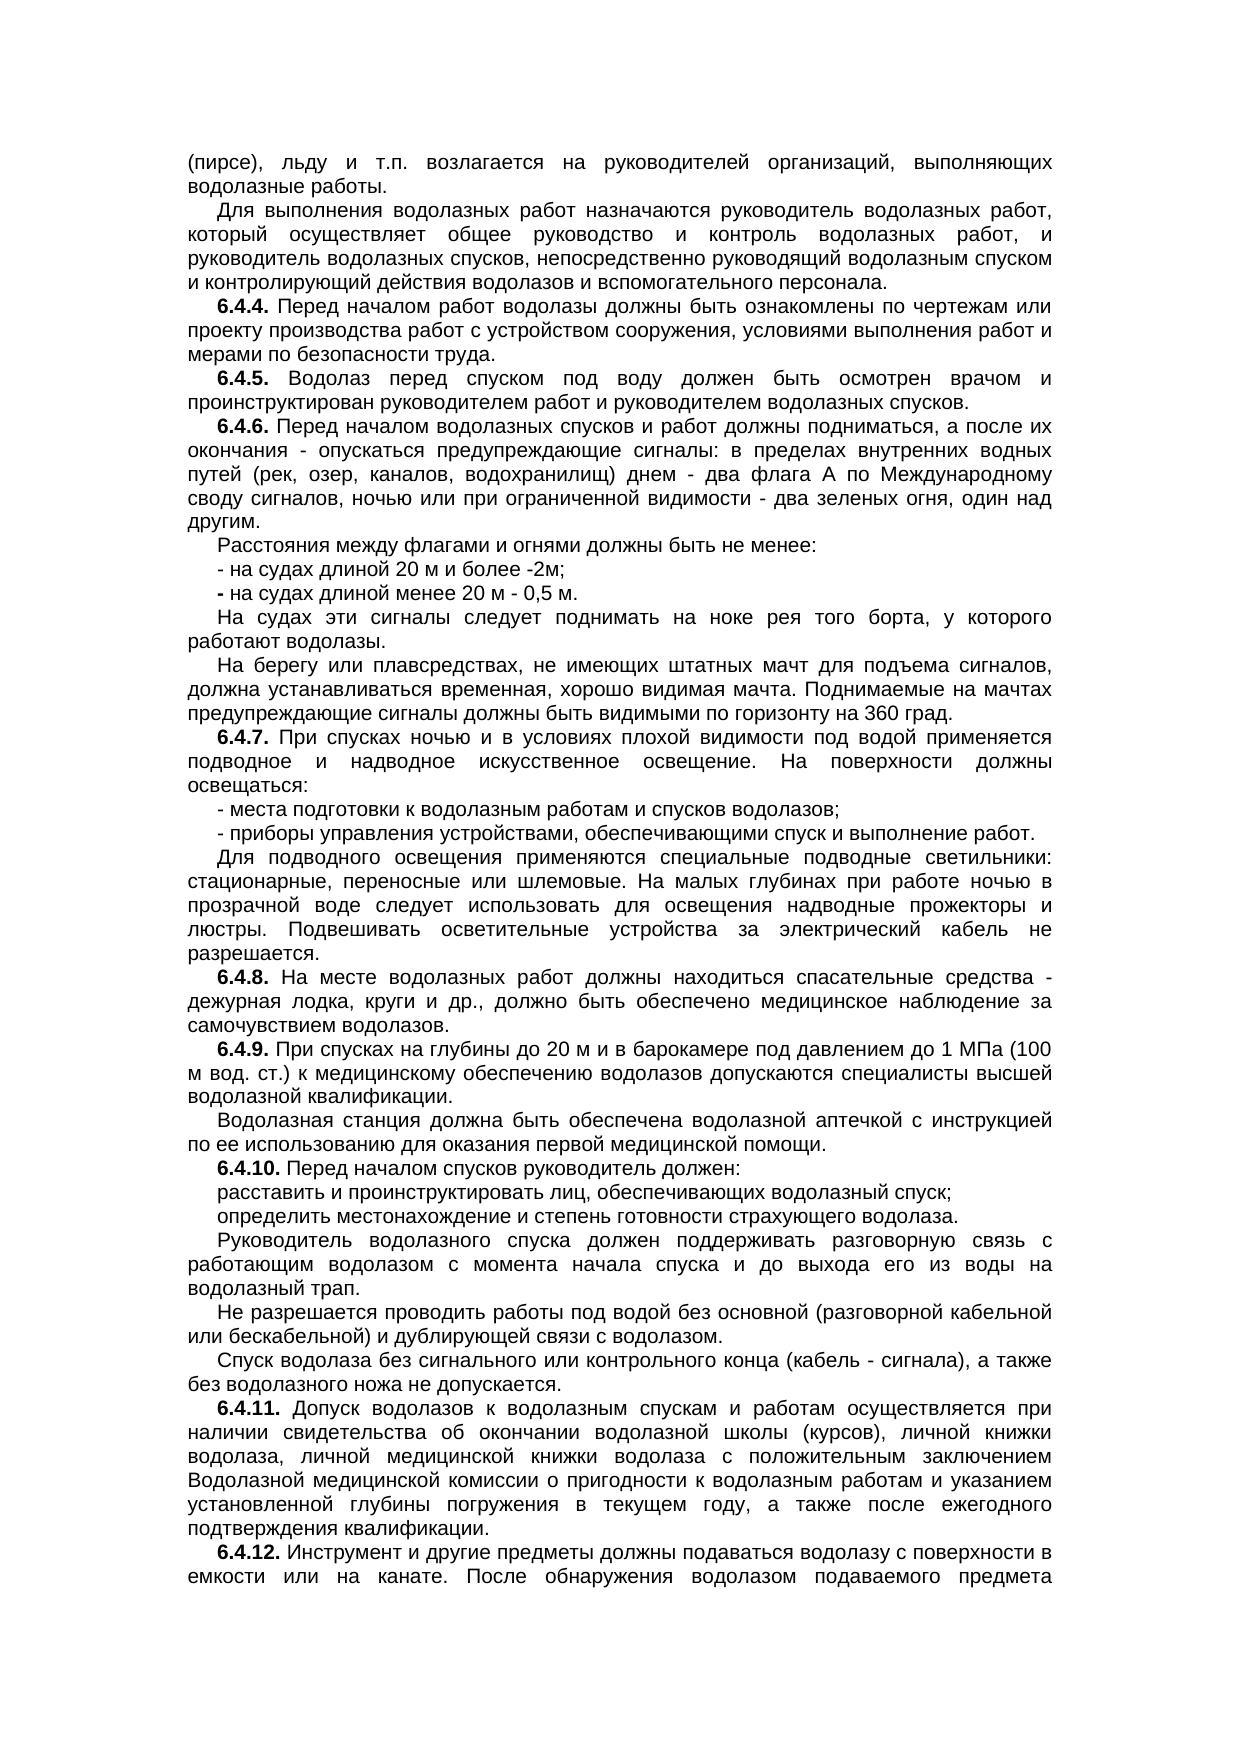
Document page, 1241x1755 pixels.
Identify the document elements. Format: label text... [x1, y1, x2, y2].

text На берегу или плавсредствах, не имеющих штатных мачт для подъема сигналов, должна устанавливаться временная, хорошо видимая мачта. Поднимаемые на мачтах предупреждающие сигналы должны быть видимыми по горизонту на 360 град. [187, 653, 1053, 725]
text На судах эти сигналы следует поднимать на ноке рея того борта, у которого работают водолазы. [187, 605, 1053, 653]
text 6.4.12. Инструмент и другие предметы должны подаваться водолазу с поверхности в емкости или на канате. После обнаружения водолазом подаваемого предмета [187, 1539, 1053, 1587]
text 6.4.4. Перед началом работ водолазы должны быть ознакомлены по чертежам или проекту производства работ с устройством сооружения, условиями выполнения работ и мерами по безопасности труда. [187, 294, 1053, 366]
text 6.4.7. При спусках ночью и в условиях плохой видимости под водой применяется подводное и надводное искусственное освещение. На поверхности должны освещаться: [187, 725, 1053, 797]
text Руководитель водолазного спуска должен поддерживать разговорную связь с работающим водолазом с момента начала спуска и до выхода его из воды на водолазный трап. [187, 1228, 1053, 1300]
text Для подводного освещения применяются специальные подводные светильники: стационарные, переносные или шлемовые. На малых глубинах при работе ночью в прозрачной воде следует использовать для освещения надводные прожекторы и люстры. Подвешивать осветительные устройства за электрический кабель не разрешается. [187, 845, 1053, 964]
text - на судах длиной менее 20 м - 0,5 м. [187, 581, 1053, 605]
text 6.4.6. Перед началом водолазных спусков и работ должны подниматься, а после их окончания - опускаться предупреждающие сигналы: в пределах внутренних водных путей (рек, озер, каналов, водохранилищ) днем - два флага А по Международному своду сигналов, ночью или при ограниченной видимости - два зеленых огня, один над другим. [187, 413, 1053, 533]
text - на судах длиной 20 м и более -2м; [187, 557, 1053, 581]
text (пирсе), льду и т.п. возлагается на руководителей организаций, выполняющих водолазные работы. [187, 150, 1053, 198]
text 6.4.10. Перед началом спусков руководитель должен: [187, 1156, 1053, 1180]
text 6.4.11. Допуск водолазов к водолазным спускам и работам осуществляется при наличии свидетельства об окончании водолазной школы (курсов), личной книжки водолаза, личной медицинской книжки водолаза с положительным заключением Водолазной медицинской комиссии о пригодности к водолазным работам и указанием установленной глубины погружения в текущем году, а также после ежегодного подтверждения квалификации. [187, 1396, 1053, 1539]
text расставить и проинструктировать лиц, обеспечивающих водолазный спуск; [187, 1180, 1053, 1204]
text - места подготовки к водолазным работам и спусков водолазов; [187, 797, 1053, 821]
text - приборы управления устройствами, обеспечивающими спуск и выполнение работ. [187, 821, 1053, 845]
text Для выполнения водолазных работ назначаются руководитель водолазных работ, который осуществляет общее руководство и контроль водолазных работ, и руководитель водолазных спусков, непосредственно руководящий водолазным спуском и контролирующий действия водолазов и вспомогательного персонала. [187, 198, 1053, 294]
text определить местонахождение и степень готовности страхующего водолаза. [187, 1204, 1053, 1228]
text Спуск водолаза без сигнального или контрольного конца (кабель - сигнала), а также без водолазного ножа не допускается. [187, 1348, 1053, 1396]
text 6.4.5. Водолаз перед спуском под воду должен быть осмотрен врачом и проинструктирован руководителем работ и руководителем водолазных спусков. [187, 366, 1053, 413]
text Не разрешается проводить работы под водой без основной (разговорной кабельной или бескабельной) и дублирующей связи с водолазом. [187, 1300, 1053, 1348]
text 6.4.8. На месте водолазных работ должны находиться спасательные средства - дежурная лодка, круги и др., должно быть обеспечено медицинское наблюдение за самочувствием водолазов. [187, 964, 1053, 1036]
text 6.4.9. При спусках на глубины до 20 м и в барокамере под давлением до 1 МПа (100 м вод. ст.) к медицинскому обеспечению водолазов допускаются специалисты высшей водолазной квалификации. [187, 1036, 1053, 1108]
text Водолазная станция должна быть обеспечена водолазной аптечкой с инструкцией по ее использованию для оказания первой медицинской помощи. [187, 1108, 1053, 1156]
text Расстояния между флагами и огнями должны быть не менее: [187, 533, 1053, 557]
